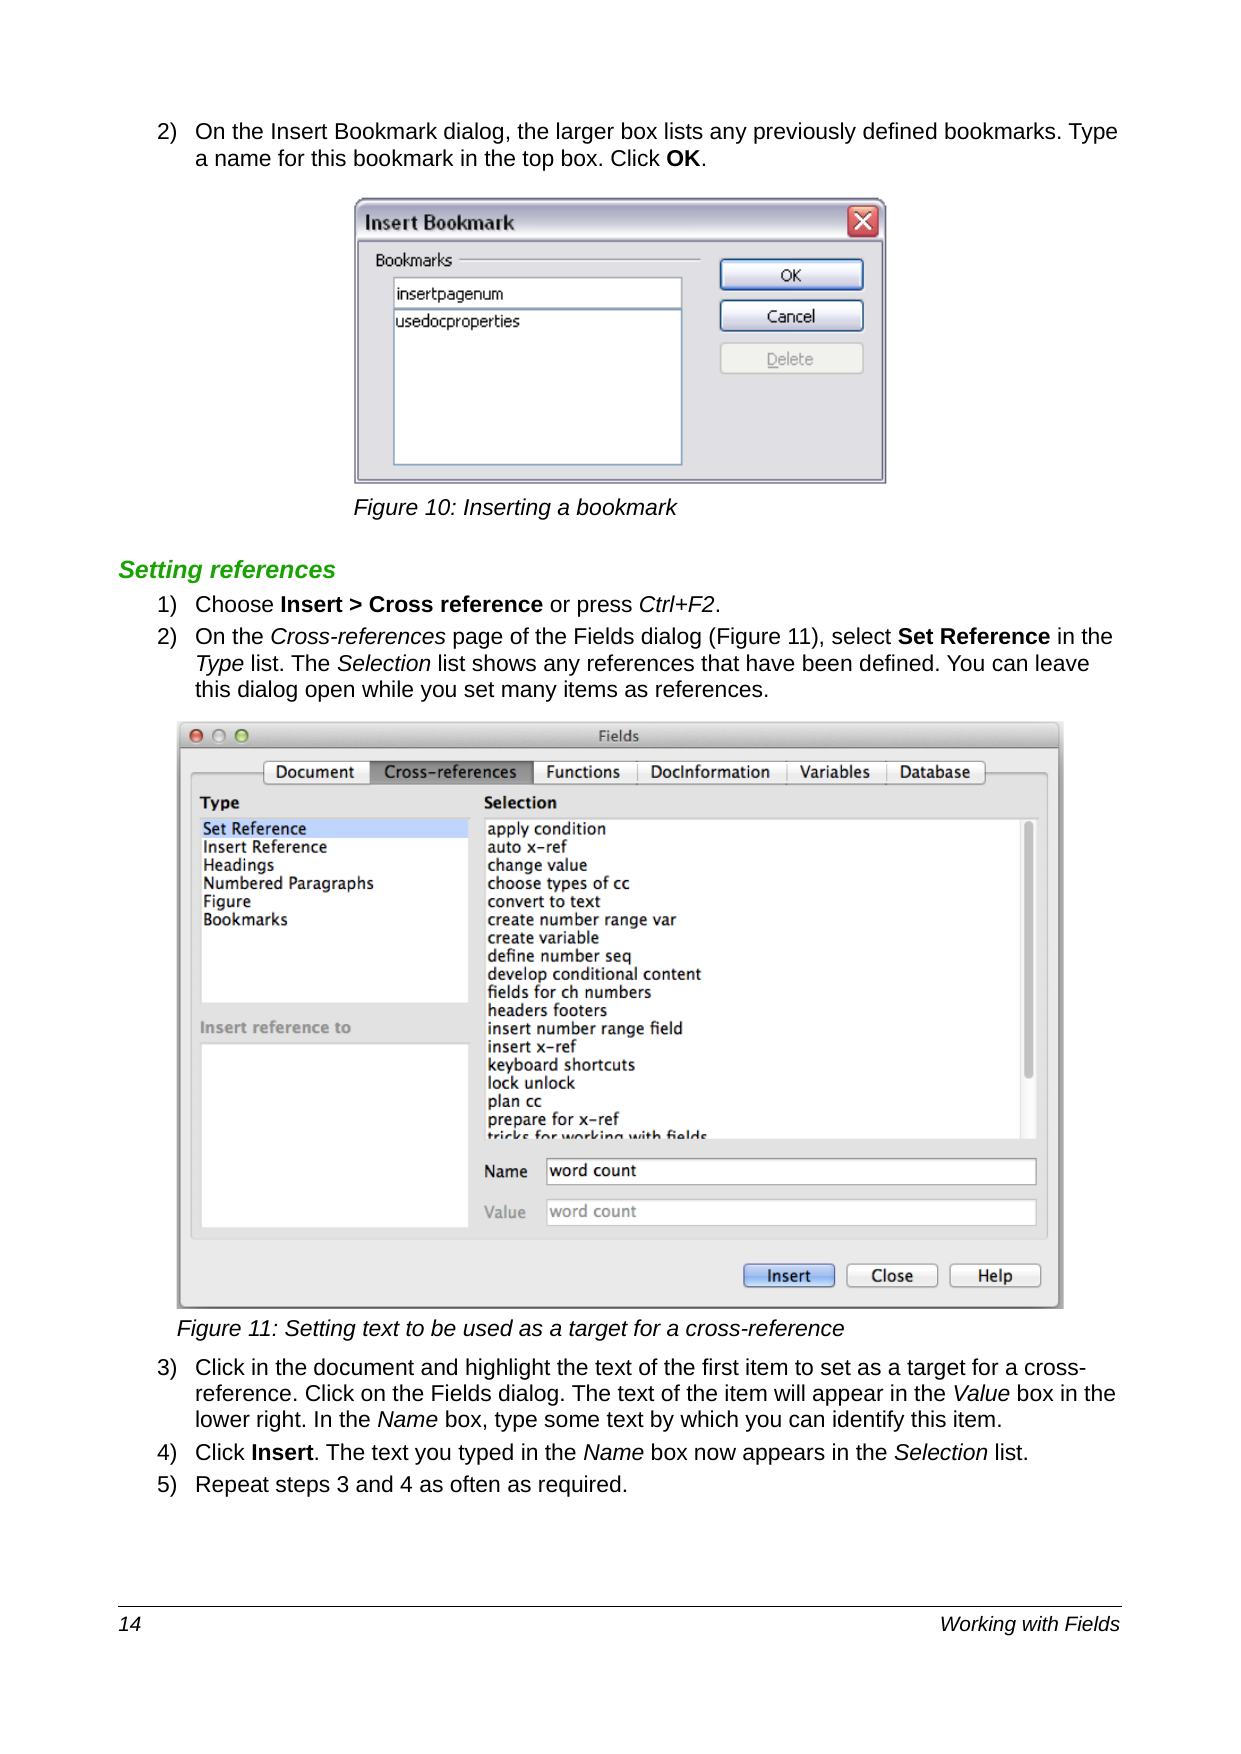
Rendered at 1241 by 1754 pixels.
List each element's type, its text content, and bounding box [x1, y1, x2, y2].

list On the Insert Bookmark dialog, the larger box lists any previously defined bookmarks. Type a name for this bookmark in the top box. Click OK. [177, 118, 1122, 171]
picture [353, 195, 887, 487]
text Figure 11: Setting text to be used as a target for a cross-reference [177, 1315, 1064, 1341]
picture [176, 721, 1064, 1309]
list Click Insert. The text you typed in the Name box now appears in the Selection list. [177, 1439, 1122, 1465]
text Figure 10: Inserting a bookmark [353, 493, 887, 520]
list Click in the document and highlight the text of the first item to set as a target for a cross-reference. Click on the Fields dialog. The text of the item will appear in the Value box in the lower right. In the Name box, type some text by which you can identify this item. [177, 1353, 1122, 1433]
list On the Cross-references page of the Fields dialog (Figure 11), select Set Reference in the Type list. The Selection list shows any references that have been defined. You can leave this dialog open while you set many items as references. [177, 623, 1122, 702]
list Choose Insert > Cross reference or press Ctrl+F2. [177, 591, 1122, 617]
subtitle Setting references [118, 555, 1122, 584]
list Repeat steps 3 and 4 as often as required. [177, 1471, 1122, 1498]
